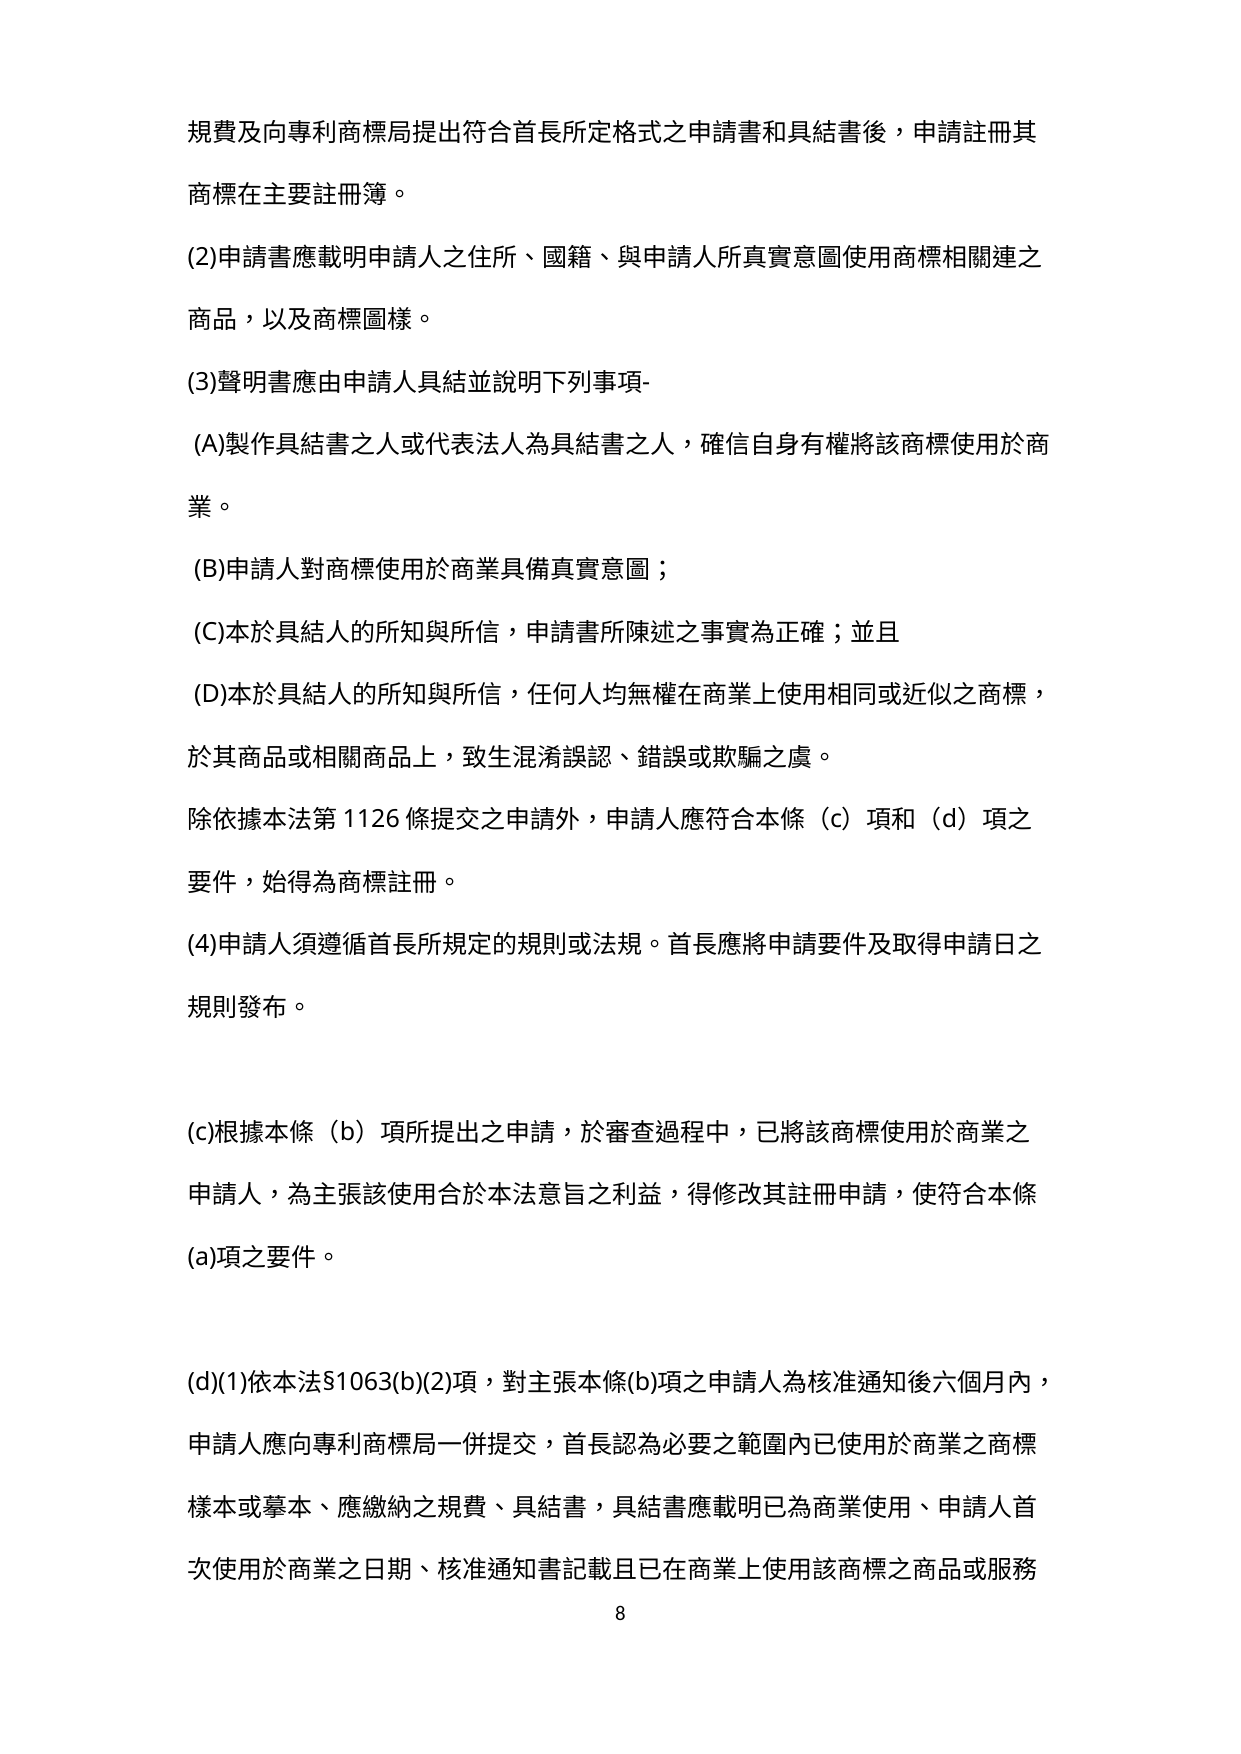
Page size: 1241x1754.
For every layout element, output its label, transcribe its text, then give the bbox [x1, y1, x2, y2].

text (A)製作具結書之人或代表法人為具結書之人，確信自身有權將該商標使用於商業。 [187, 401, 1053, 526]
text 除依據本法第1126條提交之申請外，申請人應符合本條（c）項和（d）項之要件，始得為商標註冊。 [187, 776, 1053, 901]
text (D)本於具結人的所知與所信，任何人均無權在商業上使用相同或近似之商標，於其商品或相關商品上，致生混淆誤認、錯誤或欺騙之虞。 [187, 651, 1053, 776]
text 規費及向專利商標局提出符合首長所定格式之申請書和具結書後，申請註冊其商標在主要註冊簿。 [187, 89, 1053, 214]
text (d)(1)依本法§1063(b)(2)項，對主張本條(b)項之申請人為核准通知後六個月內，申請人應向專利商標局一併提交，首長認為必要之範圍內已使用於商業之商標樣本或摹本、應繳納之規費、具結書，具結書應載明已為商業使用、申請人首次使用於商業之日期、核准通知書記載且已在商業上使用該商標之商品或服務或相關商品服務者。使用聲明書經審查核准後，專利商標局應准予該商標註冊，對於該有權註冊之商標所記載於使用聲明書中之商品或服務應發予註冊證。註冊通知應刊載於專利商標局之公報。上述審查應包括本法第1052條第(a)項至第(e)項所列各點。註冊通知應載明註冊商標所指定使用之商品或服務。 [187, 1339, 1053, 1589]
text (3)聲明書應由申請人具結並說明下列事項- [187, 339, 1053, 401]
text (B)申請人對商標使用於商業具備真實意圖； [187, 526, 1053, 589]
text (C)本於具結人的所知與所信，申請書所陳述之事實為正確；並且 [187, 589, 1053, 651]
text (4)申請人須遵循首長所規定的規則或法規。首長應將申請要件及取得申請日之規則發布。 [187, 901, 1053, 1026]
text (2)申請書應載明申請人之住所、國籍、與申請人所真實意圖使用商標相關連之商品，以及商標圖樣。 [187, 214, 1053, 339]
text (c)根據本條（b）項所提出之申請，於審查過程中，已將該商標使用於商業之申請人，為主張該使用合於本法意旨之利益，得修改其註冊申請，使符合本條(a)項之要件。 [187, 1089, 1053, 1276]
